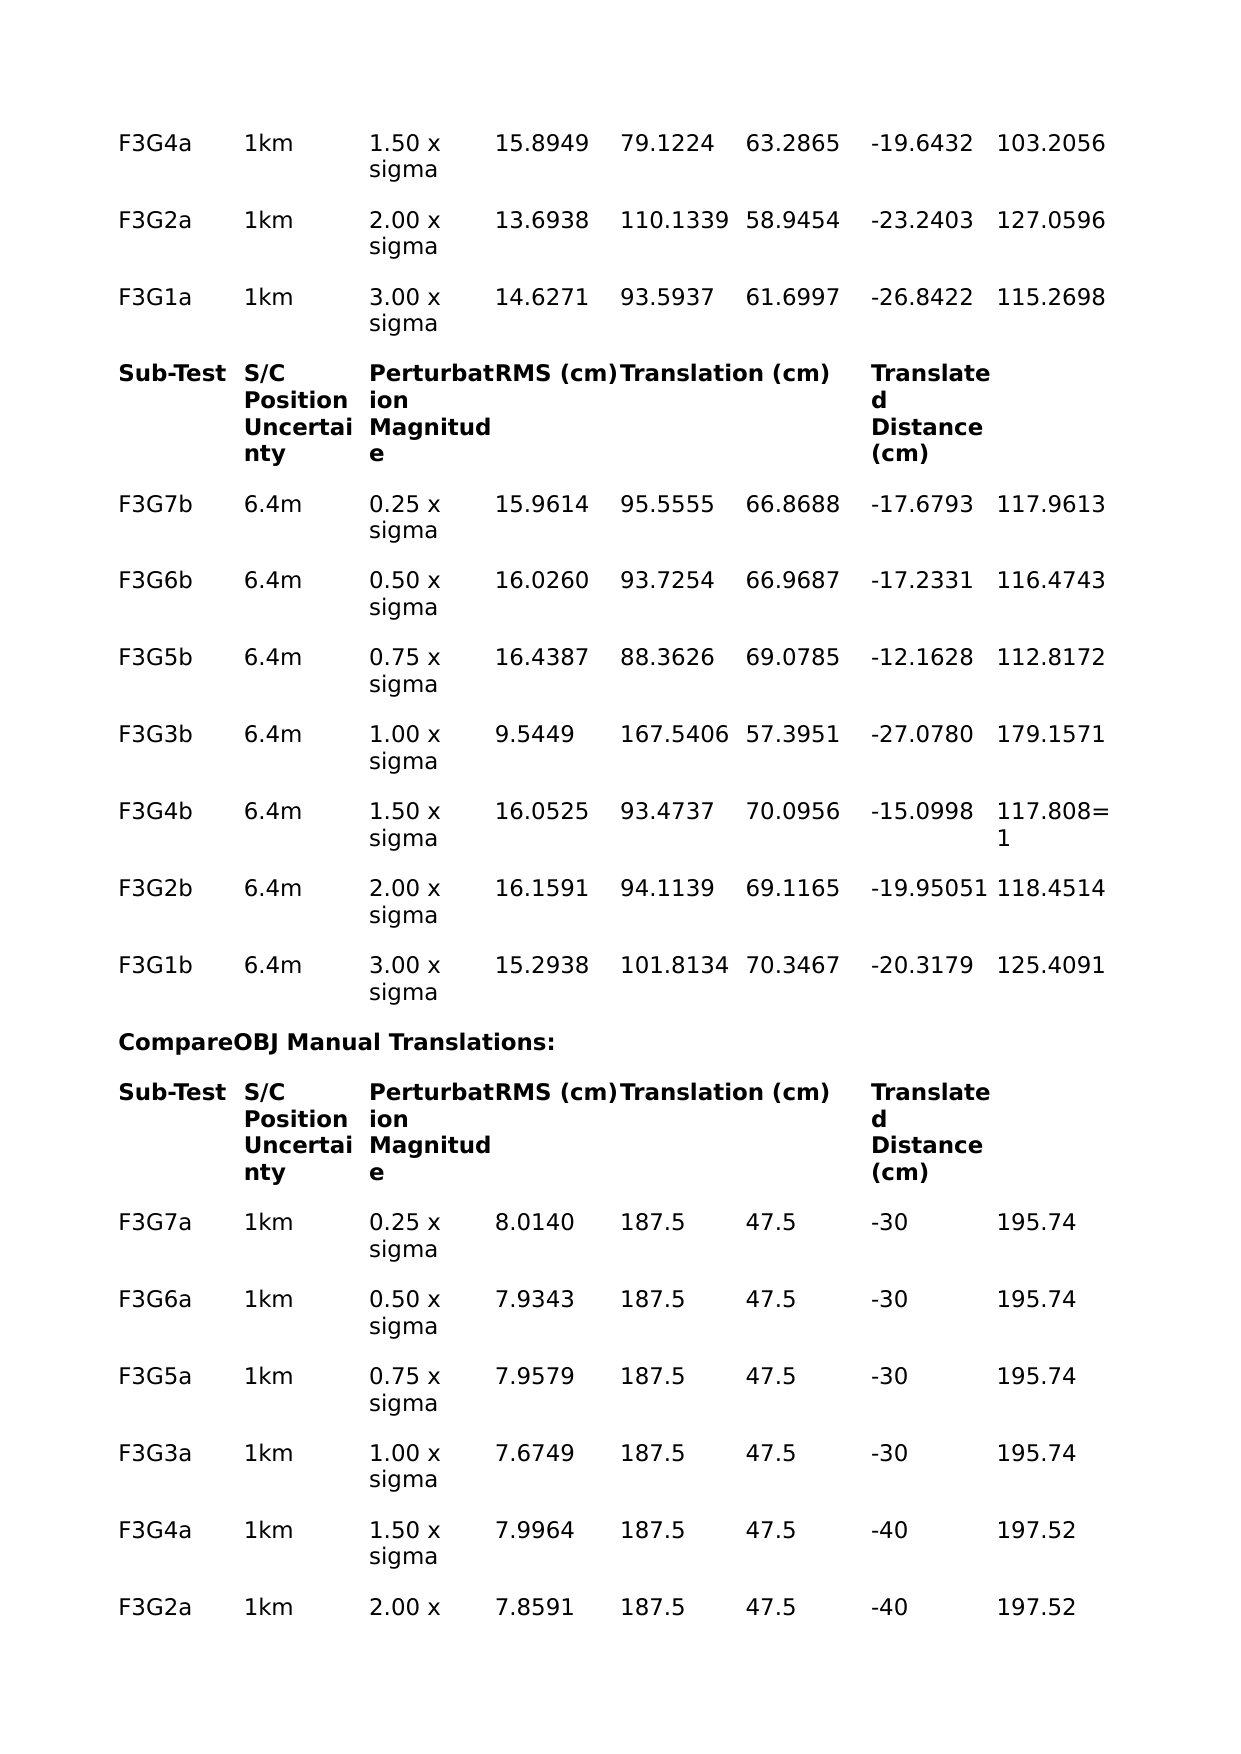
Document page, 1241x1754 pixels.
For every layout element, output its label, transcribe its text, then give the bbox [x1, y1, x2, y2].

table_cell F3G4a [118, 1505, 243, 1582]
table_cell F3G6a [118, 1274, 243, 1351]
table_cell 6.4m [244, 940, 369, 1017]
table_cell -17.6793 [871, 479, 996, 556]
table_cell 7.9964 [495, 1505, 620, 1582]
table_cell 69.1165 [745, 863, 871, 940]
table_cell 197.52 [996, 1582, 1122, 1632]
table_header Translation (cm) [620, 349, 871, 479]
table_cell 14.6271 [495, 272, 620, 349]
table_cell 127.0596 [996, 195, 1122, 272]
table_cell F3G5a [118, 1351, 243, 1428]
table_cell 1km [244, 1274, 369, 1351]
table_cell 93.7254 [620, 556, 745, 633]
table_cell 195.74 [996, 1428, 1122, 1505]
table_header [996, 1067, 1122, 1197]
table_cell 1.00 x sigma [369, 710, 494, 786]
table_cell 187.5 [620, 1198, 745, 1274]
table_cell 6.4m [244, 863, 369, 940]
table_cell -15.0998 [871, 786, 996, 863]
table_cell 93.4737 [620, 786, 745, 863]
table_cell -19.6432 [871, 118, 996, 195]
table_cell -27.0780 [871, 710, 996, 786]
table_cell 195.74 [996, 1198, 1122, 1274]
table_cell 13.6938 [495, 195, 620, 272]
table_header [996, 349, 1122, 479]
table_cell 0.50 x sigma [369, 1274, 494, 1351]
table_cell 115.2698 [996, 272, 1122, 349]
table_cell -30 [871, 1274, 996, 1351]
table_cell -40 [871, 1582, 996, 1632]
table_cell 47.5 [745, 1582, 871, 1632]
table_cell -20.3179 [871, 940, 996, 1017]
table_cell 15.9614 [495, 479, 620, 556]
table_cell 61.6997 [745, 272, 871, 349]
table_cell 2.00 x [369, 1582, 494, 1632]
table_cell F3G4b [118, 786, 243, 863]
table_cell 47.5 [745, 1505, 871, 1582]
table_cell 167.5406 [620, 710, 745, 786]
table_cell -17.2331 [871, 556, 996, 633]
table_cell 47.5 [745, 1351, 871, 1428]
table_cell 1km [244, 118, 369, 195]
table_cell 6.4m [244, 556, 369, 633]
table_cell 116.4743 [996, 556, 1122, 633]
table_cell 0.50 x sigma [369, 556, 494, 633]
table_cell 110.1339 [620, 195, 745, 272]
table_cell 8.0140 [495, 1198, 620, 1274]
table_cell 187.5 [620, 1351, 745, 1428]
table_cell 3.00 x sigma [369, 940, 494, 1017]
table_header Sub-Test [118, 1067, 243, 1197]
table_cell 125.4091 [996, 940, 1122, 1017]
table_cell 93.5937 [620, 272, 745, 349]
table_header Perturbation Magnitude [369, 349, 494, 479]
table_cell 16.0260 [495, 556, 620, 633]
table_cell 1.50 x sigma [369, 118, 494, 195]
table_cell 9.5449 [495, 710, 620, 786]
table_cell 0.25 x sigma [369, 1198, 494, 1274]
table_cell 112.8172 [996, 633, 1122, 709]
table_cell 7.8591 [495, 1582, 620, 1632]
table_cell 1km [244, 272, 369, 349]
table_header Translated Distance (cm) [871, 349, 996, 479]
table_cell 0.25 x sigma [369, 479, 494, 556]
table_cell 0.75 x sigma [369, 1351, 494, 1428]
table_cell 101.8134 [620, 940, 745, 1017]
table_cell 117.808=1 [996, 786, 1122, 863]
table_cell 1km [244, 1505, 369, 1582]
table_cell 187.5 [620, 1505, 745, 1582]
table_cell 117.9613 [996, 479, 1122, 556]
table_cell F3G1a [118, 272, 243, 349]
table_cell -26.8422 [871, 272, 996, 349]
table_cell 6.4m [244, 786, 369, 863]
table_cell F3G2a [118, 195, 243, 272]
table_cell F3G3b [118, 710, 243, 786]
table_header Translated Distance (cm) [871, 1067, 996, 1197]
table_cell 7.6749 [495, 1428, 620, 1505]
table_cell F3G5b [118, 633, 243, 709]
table_cell 6.4m [244, 479, 369, 556]
table_cell 1.50 x sigma [369, 786, 494, 863]
table_cell 63.2865 [745, 118, 871, 195]
table_cell -19.95051 [871, 863, 996, 940]
table_cell 1km [244, 1428, 369, 1505]
table_cell 197.52 [996, 1505, 1122, 1582]
table_cell 94.1139 [620, 863, 745, 940]
table_cell F3G2b [118, 863, 243, 940]
table_cell 187.5 [620, 1274, 745, 1351]
table_cell 69.0785 [745, 633, 871, 709]
table_cell 16.1591 [495, 863, 620, 940]
table_cell 7.9343 [495, 1274, 620, 1351]
table_cell 16.4387 [495, 633, 620, 709]
table_header S/C Position Uncertainty [244, 1067, 369, 1197]
table_cell 47.5 [745, 1428, 871, 1505]
table_cell 79.1224 [620, 118, 745, 195]
table_cell -40 [871, 1505, 996, 1582]
table_cell -30 [871, 1198, 996, 1274]
table_cell 88.3626 [620, 633, 745, 709]
table_cell -30 [871, 1351, 996, 1428]
table_cell 187.5 [620, 1428, 745, 1505]
table_cell 6.4m [244, 710, 369, 786]
table_header Sub-Test [118, 349, 243, 479]
table_cell 187.5 [620, 1582, 745, 1632]
table_cell F3G7b [118, 479, 243, 556]
table_cell 2.00 x sigma [369, 863, 494, 940]
table_cell 179.1571 [996, 710, 1122, 786]
table_cell 70.0956 [745, 786, 871, 863]
table_cell 2.00 x sigma [369, 195, 494, 272]
table_header Translation (cm) [620, 1067, 871, 1197]
table_cell 66.8688 [745, 479, 871, 556]
table_cell 47.5 [745, 1274, 871, 1351]
table_cell 16.0525 [495, 786, 620, 863]
table_cell -23.2403 [871, 195, 996, 272]
table_cell 15.2938 [495, 940, 620, 1017]
table_header Perturbation Magnitude [369, 1067, 494, 1197]
table_cell 195.74 [996, 1274, 1122, 1351]
table_cell 195.74 [996, 1351, 1122, 1428]
table_cell 1km [244, 1582, 369, 1632]
table_cell 57.3951 [745, 710, 871, 786]
table_cell 0.75 x sigma [369, 633, 494, 709]
table_cell F3G2a [118, 1582, 243, 1632]
table_header S/C Position Uncertainty [244, 349, 369, 479]
table_cell 1km [244, 1351, 369, 1428]
table_cell 58.9454 [745, 195, 871, 272]
table_cell 118.4514 [996, 863, 1122, 940]
table_cell -12.1628 [871, 633, 996, 709]
table_header RMS (cm) [495, 1067, 620, 1197]
table_cell 1.50 x sigma [369, 1505, 494, 1582]
table_cell 1km [244, 1198, 369, 1274]
table_cell F3G1b [118, 940, 243, 1017]
table_header RMS (cm) [495, 349, 620, 479]
table_cell -30 [871, 1428, 996, 1505]
table_cell 47.5 [745, 1198, 871, 1274]
table_cell 7.9579 [495, 1351, 620, 1428]
table_cell F3G7a [118, 1198, 243, 1274]
table_cell 66.9687 [745, 556, 871, 633]
table_cell 6.4m [244, 633, 369, 709]
table_cell 1km [244, 195, 369, 272]
table_cell F3G3a [118, 1428, 243, 1505]
table_cell F3G4a [118, 118, 243, 195]
table_cell 103.2056 [996, 118, 1122, 195]
table_cell 70.3467 [745, 940, 871, 1017]
table_cell 95.5555 [620, 479, 745, 556]
table_cell 15.8949 [495, 118, 620, 195]
text CompareOBJ Manual Translations: [118, 1029, 1122, 1056]
table_cell F3G6b [118, 556, 243, 633]
table_cell 1.00 x sigma [369, 1428, 494, 1505]
table_cell 3.00 x sigma [369, 272, 494, 349]
